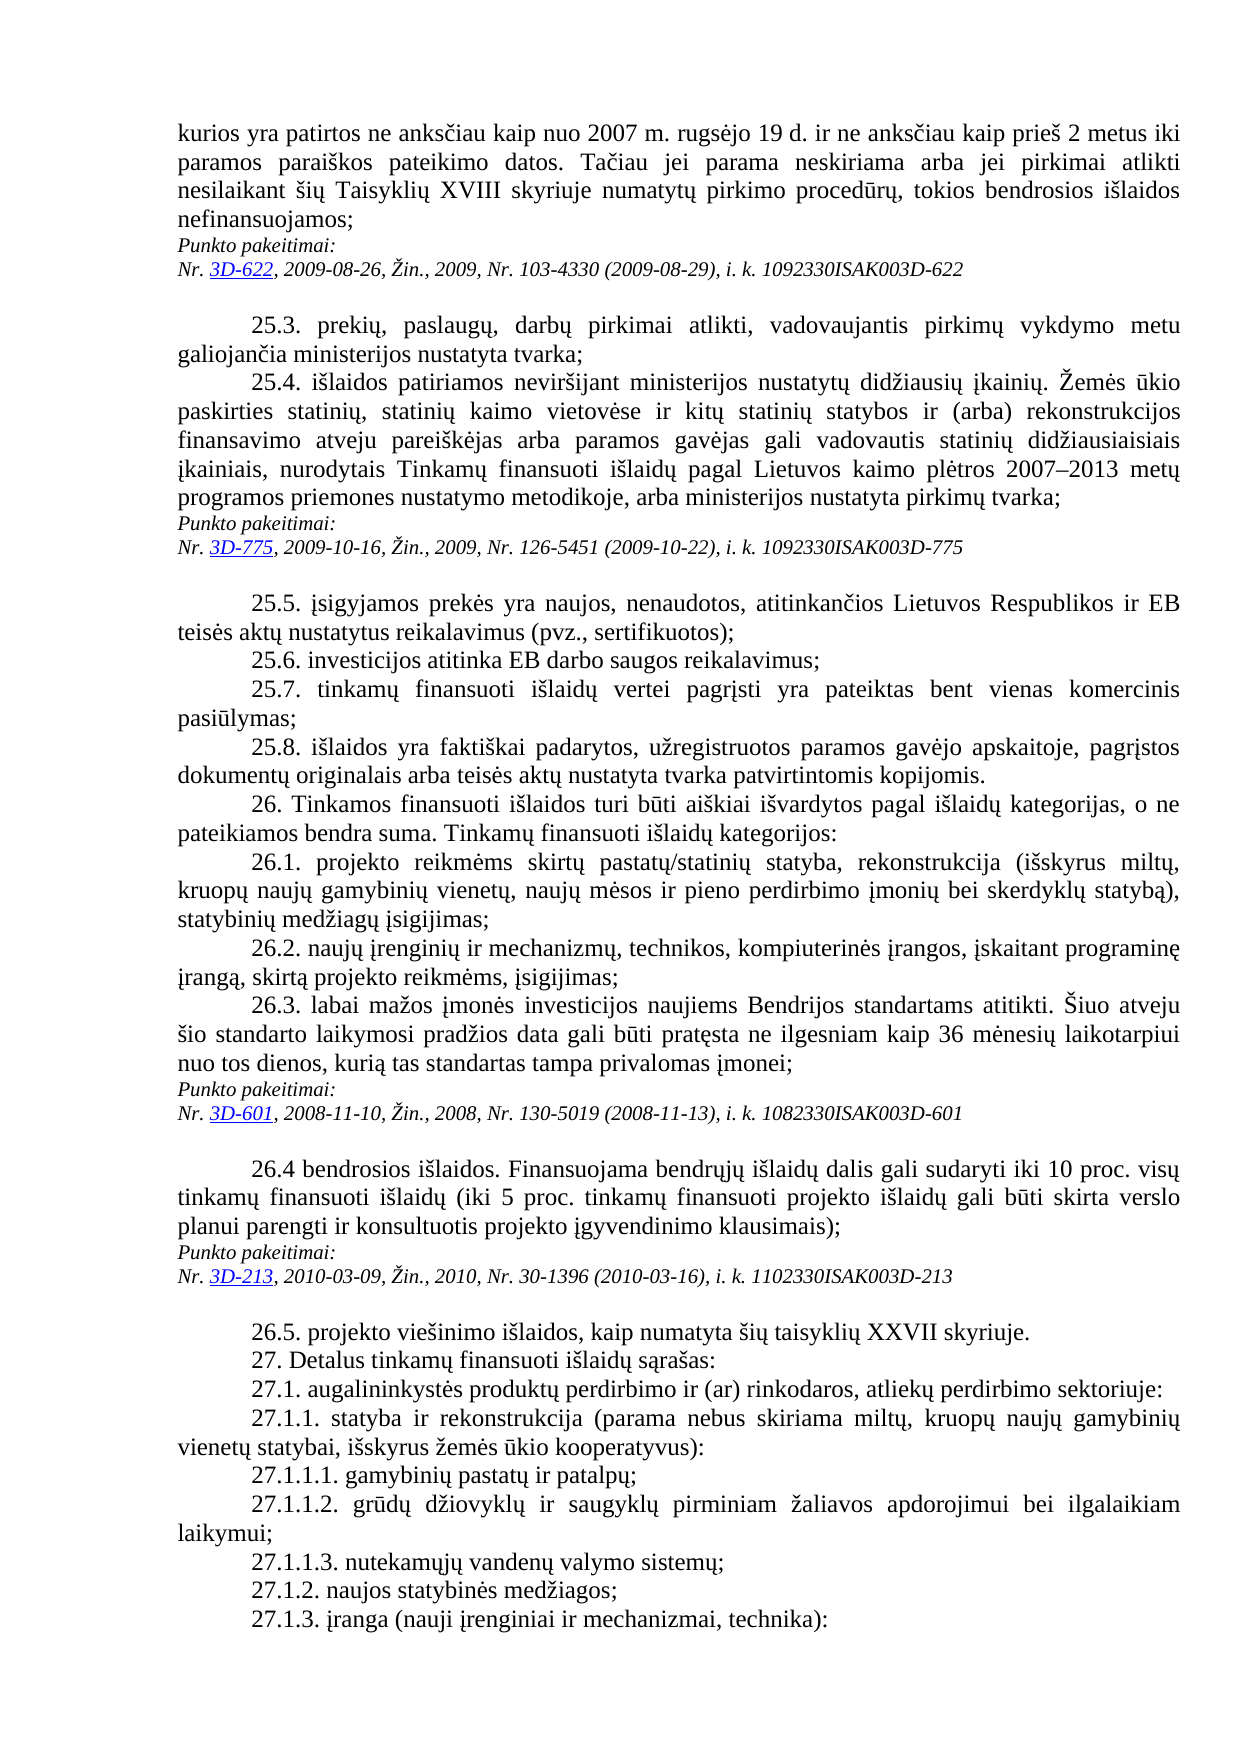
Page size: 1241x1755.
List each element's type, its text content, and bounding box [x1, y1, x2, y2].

text 25.4. išlaidos patiriamos neviršijant ministerijos nustatytų didžiausių įkainių. Žemės ūkio paskirties statinių, statinių kaimo vietovėse ir kitų statinių statybos ir (arba) rekonstrukcijos finansavimo atveju pareiškėjas arba paramos gavėjas gali vadovautis statinių didžiausiaisiais įkainiais, nurodytais Tinkamų finansuoti išlaidų pagal Lietuvos kaimo plėtros 2007–2013 metų programos priemones nustatymo metodikoje, arba ministerijos nustatyta pirkimų tvarka; [177, 367, 1181, 511]
text 27.1.1.2. grūdų džiovyklų ir saugyklų pirminiam žaliavos apdorojimui bei ilgalaikiam laikymui; [177, 1489, 1181, 1547]
text Nr. 3D-775, 2009-10-16, Žin., 2009, Nr. 126-5451 (2009-10-22), i. k. 1092330ISAK003D-775 [177, 535, 1181, 559]
text 26.3. labai mažos įmonės investicijos naujiems Bendrijos standartams atitikti. Šiuo atveju šio standarto laikymosi pradžios data gali būti pratęsta ne ilgesniam kaip 36 mėnesių laikotarpiui nuo tos dienos, kurią tas standartas tampa privalomas įmonei; [177, 991, 1181, 1077]
text Punkto pakeitimai: [177, 1240, 1181, 1264]
text Punkto pakeitimai: [177, 511, 1181, 535]
text 25.6. investicijos atitinka EB darbo saugos reikalavimus; [177, 646, 1181, 674]
text Punkto pakeitimai: [177, 233, 1181, 257]
text 27.1. augalininkystės produktų perdirbimo ir (ar) rinkodaros, atliekų perdirbimo sektoriuje: [177, 1374, 1181, 1403]
text Nr. 3D-213, 2010-03-09, Žin., 2010, Nr. 30-1396 (2010-03-16), i. k. 1102330ISAK003D-213 [177, 1264, 1181, 1288]
text Nr. 3D-622, 2009-08-26, Žin., 2009, Nr. 103-4330 (2009-08-29), i. k. 1092330ISAK003D-622 [177, 257, 1181, 281]
text kurios yra patirtos ne anksčiau kaip nuo 2007 m. rugsėjo 19 d. ir ne anksčiau kaip prieš 2 metus iki paramos paraiškos pateikimo datos. Tačiau jei parama neskiriama arba jei pirkimai atlikti nesilaikant šių Taisyklių XVIII skyriuje numatytų pirkimo procedūrų, tokios bendrosios išlaidos nefinansuojamos; [177, 118, 1181, 233]
text 25.7. tinkamų finansuoti išlaidų vertei pagrįsti yra pateiktas bent vienas komercinis pasiūlymas; [177, 674, 1181, 732]
text 27.1.1. statyba ir rekonstrukcija (parama nebus skiriama miltų, kruopų naujų gamybinių vienetų statybai, išskyrus žemės ūkio kooperatyvus): [177, 1403, 1181, 1461]
text 27. Detalus tinkamų finansuoti išlaidų sąrašas: [177, 1346, 1181, 1374]
text Punkto pakeitimai: [177, 1077, 1181, 1101]
text 26.1. projekto reikmėms skirtų pastatų/statinių statyba, rekonstrukcija (išskyrus miltų, kruopų naujų gamybinių vienetų, naujų mėsos ir pieno perdirbimo įmonių bei skerdyklų statybą), statybinių medžiagų įsigijimas; [177, 847, 1181, 933]
text 26.2. naujų įrenginių ir mechanizmų, technikos, kompiuterinės įrangos, įskaitant programinę įrangą, skirtą projekto reikmėms, įsigijimas; [177, 933, 1181, 991]
text 25.5. įsigyjamos prekės yra naujos, nenaudotos, atitinkančios Lietuvos Respublikos ir EB teisės aktų nustatytus reikalavimus (pvz., sertifikuotos); [177, 588, 1181, 646]
text 27.1.1.1. gamybinių pastatų ir patalpų; [177, 1461, 1181, 1489]
text 26.4 bendrosios išlaidos. Finansuojama bendrųjų išlaidų dalis gali sudaryti iki 10 proc. visų tinkamų finansuoti išlaidų (iki 5 proc. tinkamų finansuoti projekto išlaidų gali būti skirta verslo planui parengti ir konsultuotis projekto įgyvendinimo klausimais); [177, 1154, 1181, 1240]
text 27.1.1.3. nutekamųjų vandenų valymo sistemų; [177, 1547, 1181, 1576]
text 27.1.3. įranga (nauji įrenginiai ir mechanizmai, technika): [177, 1604, 1181, 1633]
text Nr. 3D-601, 2008-11-10, Žin., 2008, Nr. 130-5019 (2008-11-13), i. k. 1082330ISAK003D-601 [177, 1101, 1181, 1125]
text 25.3. prekių, paslaugų, darbų pirkimai atlikti, vadovaujantis pirkimų vykdymo metu galiojančia ministerijos nustatyta tvarka; [177, 310, 1181, 367]
text 25.8. išlaidos yra faktiškai padarytos, užregistruotos paramos gavėjo apskaitoje, pagrįstos dokumentų originalais arba teisės aktų nustatyta tvarka patvirtintomis kopijomis. [177, 732, 1181, 789]
text 26. Tinkamos finansuoti išlaidos turi būti aiškiai išvardytos pagal išlaidų kategorijas, o ne pateikiamos bendra suma. Tinkamų finansuoti išlaidų kategorijos: [177, 789, 1181, 847]
text 27.1.2. naujos statybinės medžiagos; [177, 1576, 1181, 1604]
text 26.5. projekto viešinimo išlaidos, kaip numatyta šių taisyklių XXVII skyriuje. [177, 1317, 1181, 1346]
